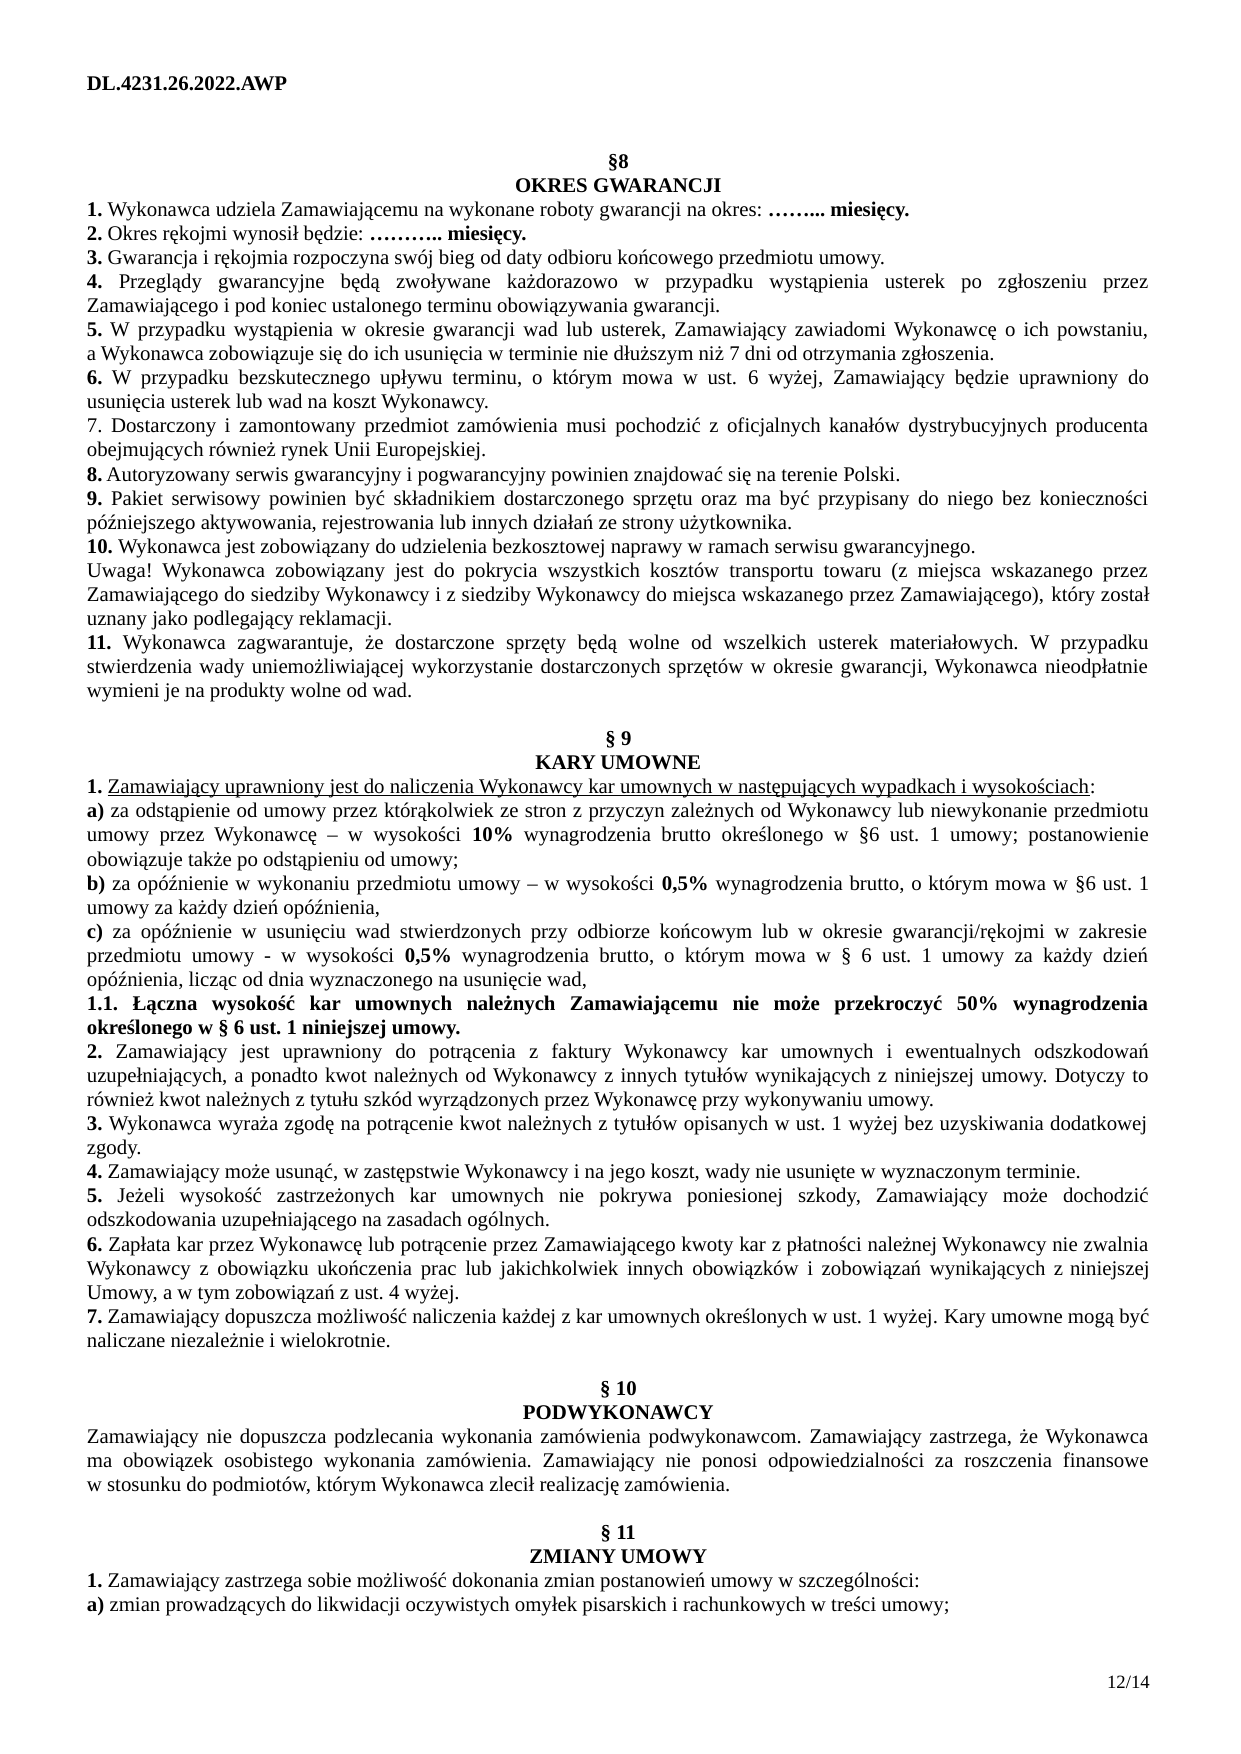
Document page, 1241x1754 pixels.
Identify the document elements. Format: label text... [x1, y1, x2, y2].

text 10. Wykonawca jest zobowiązany do udzielenia bezkosztowej naprawy w ramach serwisu gwarancyjnego. [87, 534, 1149, 558]
title § 9 [87, 726, 1149, 750]
text PODWYKONAWCY [87, 1400, 1149, 1424]
title §8 [87, 149, 1149, 173]
text OKRES GWARANCJI [87, 173, 1149, 197]
text 2. Zamawiający jest uprawniony do potrącenia z faktury Wykonawcy kar umownych i ewentualnych odszkodowań uzupełniających, a ponadto kwot należnych od Wykonawcy z innych tytułów wynikających z niniejszej umowy. Dotyczy to również kwot należnych z tytułu szkód wyrządzonych przez Wykonawcę przy wykonywaniu umowy. [87, 1039, 1149, 1111]
text § 11 [87, 1520, 1149, 1544]
text ZMIANY UMOWY [87, 1544, 1149, 1568]
text 4. Zamawiający może usunąć, w zastępstwie Wykonawcy i na jego koszt, wady nie usunięte w wyznaczonym terminie. [87, 1159, 1149, 1183]
text 9. Pakiet serwisowy powinien być składnikiem dostarczonego sprzętu oraz ma być przypisany do niego bez konieczności późniejszego aktywowania, rejestrowania lub innych działań ze strony użytkownika. [87, 486, 1149, 534]
text 7. Dostarczony i zamontowany przedmiot zamówienia musi pochodzić z oficjalnych kanałów dystrybucyjnych producenta obejmujących również rynek Unii Europejskiej. [87, 413, 1149, 461]
text 6. W przypadku bezskutecznego upływu terminu, o którym mowa w ust. 6 wyżej, Zamawiający będzie uprawniony do usunięcia usterek lub wad na koszt Wykonawcy. [87, 365, 1149, 413]
text 1. Wykonawca udziela Zamawiającemu na wykonane roboty gwarancji na okres: ……... miesięcy. [87, 197, 1149, 221]
text § 10 [87, 1376, 1149, 1400]
text 3. Wykonawca wyraża zgodę na potrącenie kwot należnych z tytułów opisanych w ust. 1 wyżej bez uzyskiwania dodatkowej zgody. [87, 1111, 1149, 1159]
list a) za odstąpienie od umowy przez którąkolwiek ze stron z przyczyn zależnych od Wykonawcy lub niewykonanie przedmiotu umowy przez Wykonawcę – w wysokości 10% wynagrodzenia brutto określonego w §6 ust. 1 umowy; postanowienie obowiązuje także po odstąpieniu od umowy; [87, 798, 1149, 871]
text b) za opóźnienie w wykonaniu przedmiotu umowy – w wysokości 0,5% wynagrodzenia brutto, o którym mowa w §6 ust. 1 umowy za każdy dzień opóźnienia, [87, 871, 1149, 919]
text KARY UMOWNE [87, 750, 1149, 774]
text 11. Wykonawca zagwarantuje, że dostarczone sprzęty będą wolne od wszelkich usterek materiałowych. W przypadku stwierdzenia wady uniemożliwiającej wykorzystanie dostarczonych sprzętów w okresie gwarancji, Wykonawca nieodpłatnie wymieni je na produkty wolne od wad. [87, 630, 1149, 702]
text 5. Jeżeli wysokość zastrzeżonych kar umownych nie pokrywa poniesionej szkody, Zamawiający może dochodzić odszkodowania uzupełniającego na zasadach ogólnych. [87, 1183, 1149, 1231]
text 4. Przeglądy gwarancyjne będą zwoływane każdorazowo w przypadku wystąpienia usterek po zgłoszeniu przez Zamawiającego i pod koniec ustalonego terminu obowiązywania gwarancji. [87, 269, 1149, 317]
text 6. Zapłata kar przez Wykonawcę lub potrącenie przez Zamawiającego kwoty kar z płatności należnej Wykonawcy nie zwalnia Wykonawcy z obowiązku ukończenia prac lub jakichkolwiek innych obowiązków i zobowiązań wynikających z niniejszej Umowy, a w tym zobowiązań z ust. 4 wyżej. [87, 1231, 1149, 1304]
text 1.1. Łączna wysokość kar umownych należnych Zamawiającemu nie może przekroczyć 50% wynagrodzenia określonego w § 6 ust. 1 niniejszej umowy. [87, 991, 1149, 1039]
text Zamawiający nie dopuszcza podzlecania wykonania zamówienia podwykonawcom. Zamawiający zastrzega, że Wykonawca ma obowiązek osobistego wykonania zamówienia. Zamawiający nie ponosi odpowiedzialności za roszczenia finansowe w stosunku do podmiotów, którym Wykonawca zlecił realizację zamówienia. [87, 1424, 1149, 1496]
text 3. Gwarancja i rękojmia rozpoczyna swój bieg od daty odbioru końcowego przedmiotu umowy. [87, 245, 1149, 269]
list 1. Zamawiający uprawniony jest do naliczenia Wykonawcy kar umownych w następujących wypadkach i wysokościach: [87, 774, 1149, 798]
text 1. Zamawiający zastrzega sobie możliwość dokonania zmian postanowień umowy w szczególności: [87, 1568, 1149, 1592]
text 7. Zamawiający dopuszcza możliwość naliczenia każdej z kar umownych określonych w ust. 1 wyżej. Kary umowne mogą być naliczane niezależnie i wielokrotnie. [87, 1304, 1149, 1352]
text 5. W przypadku wystąpienia w okresie gwarancji wad lub usterek, Zamawiający zawiadomi Wykonawcę o ich powstaniu, a Wykonawca zobowiązuje się do ich usunięcia w terminie nie dłuższym niż 7 dni od otrzymania zgłoszenia. [87, 317, 1149, 365]
text 8. Autoryzowany serwis gwarancyjny i pogwarancyjny powinien znajdować się na terenie Polski. [87, 461, 1149, 486]
text c) za opóźnienie w usunięciu wad stwierdzonych przy odbiorze końcowym lub w okresie gwarancji/rękojmi w zakresie przedmiotu umowy - w wysokości 0,5% wynagrodzenia brutto, o którym mowa w § 6 ust. 1 umowy za każdy dzień opóźnienia, licząc od dnia wyznaczonego na usunięcie wad, [87, 919, 1149, 991]
text Uwaga! Wykonawca zobowiązany jest do pokrycia wszystkich kosztów transportu towaru (z miejsca wskazanego przez Zamawiającego do siedziby Wykonawcy i z siedziby Wykonawcy do miejsca wskazanego przez Zamawiającego), który został uznany jako podlegający reklamacji. [87, 558, 1149, 630]
text a) zmian prowadzących do likwidacji oczywistych omyłek pisarskich i rachunkowych w treści umowy; [87, 1592, 1149, 1616]
text 2. Okres rękojmi wynosił będzie: ……….. miesięcy. [87, 221, 1149, 245]
